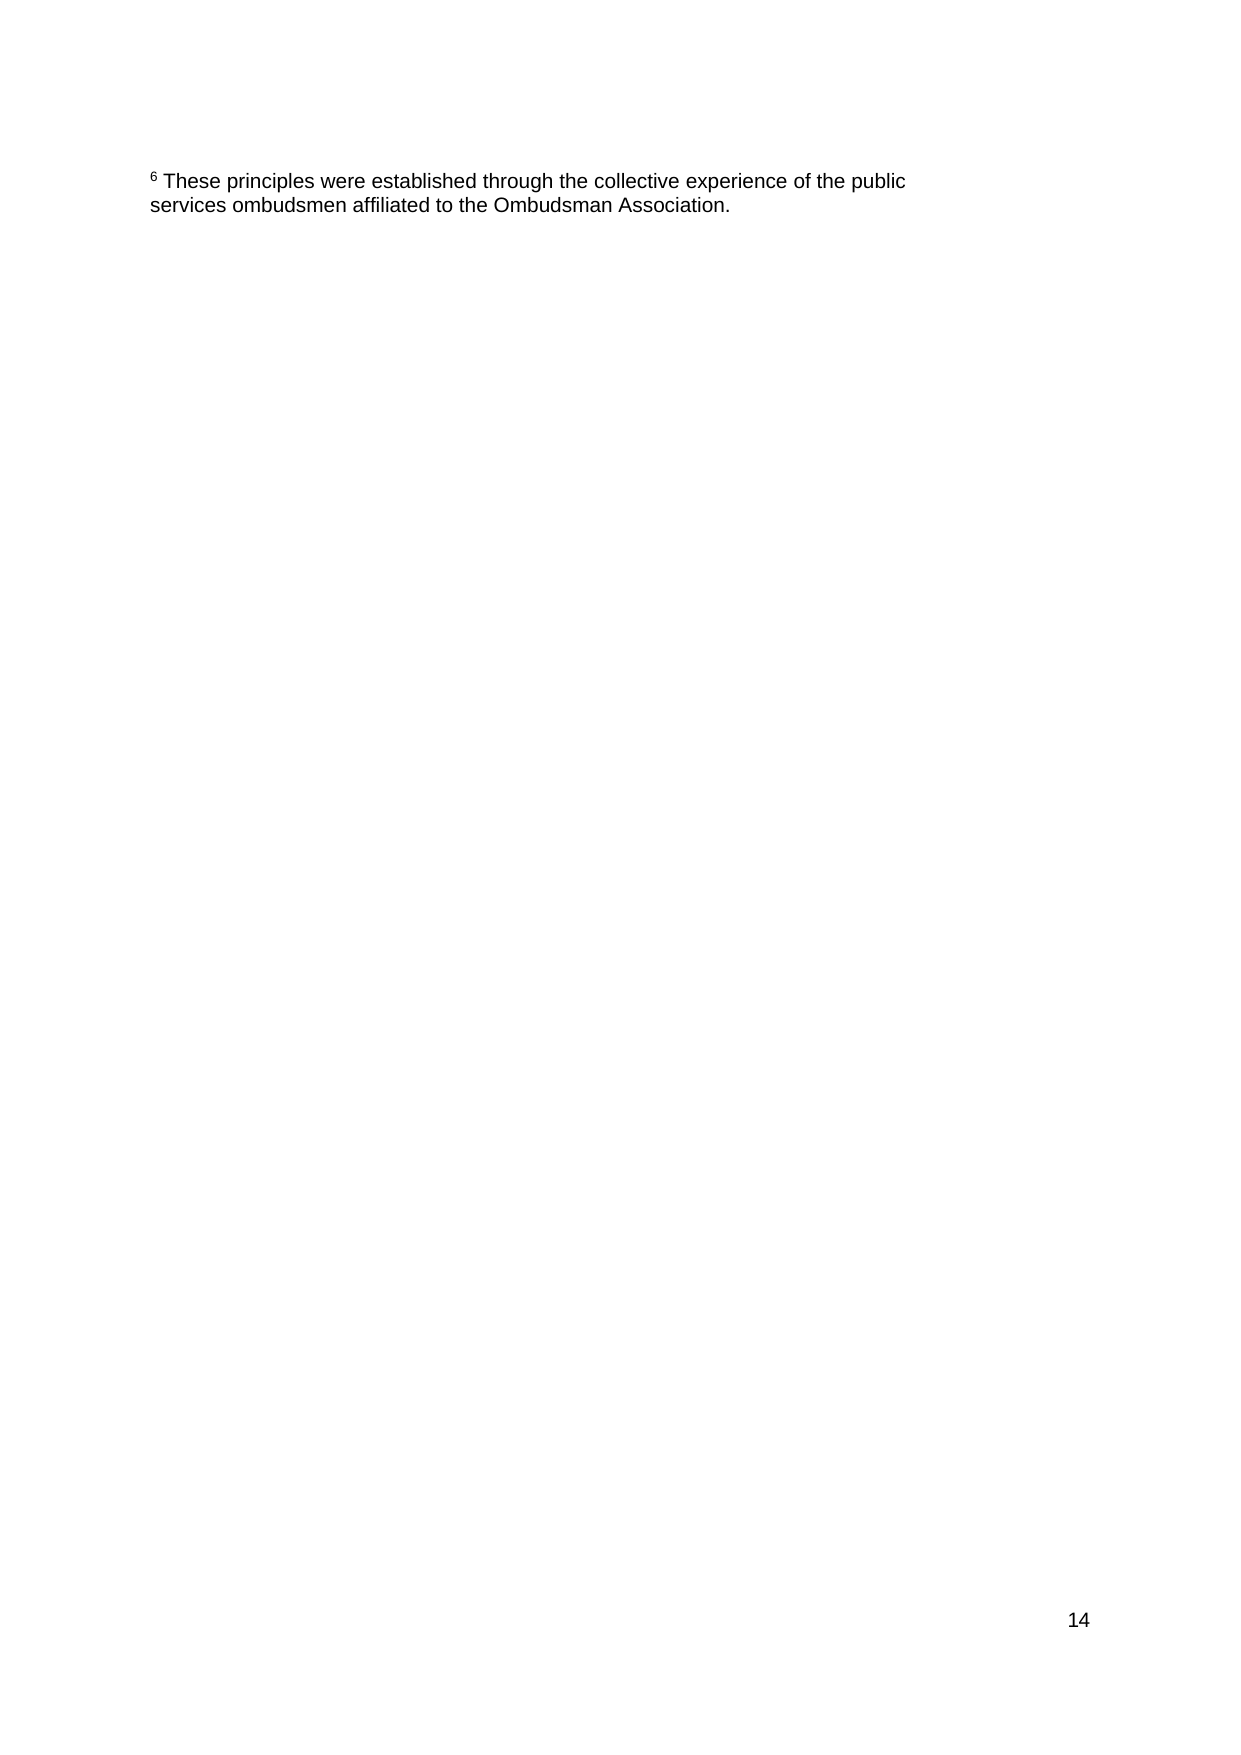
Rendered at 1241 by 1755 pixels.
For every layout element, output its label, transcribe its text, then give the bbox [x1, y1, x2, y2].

text 6 These principles were established through the collective experience of the public services ombudsmen affiliated to the Ombudsman Association. [150, 169, 975, 217]
